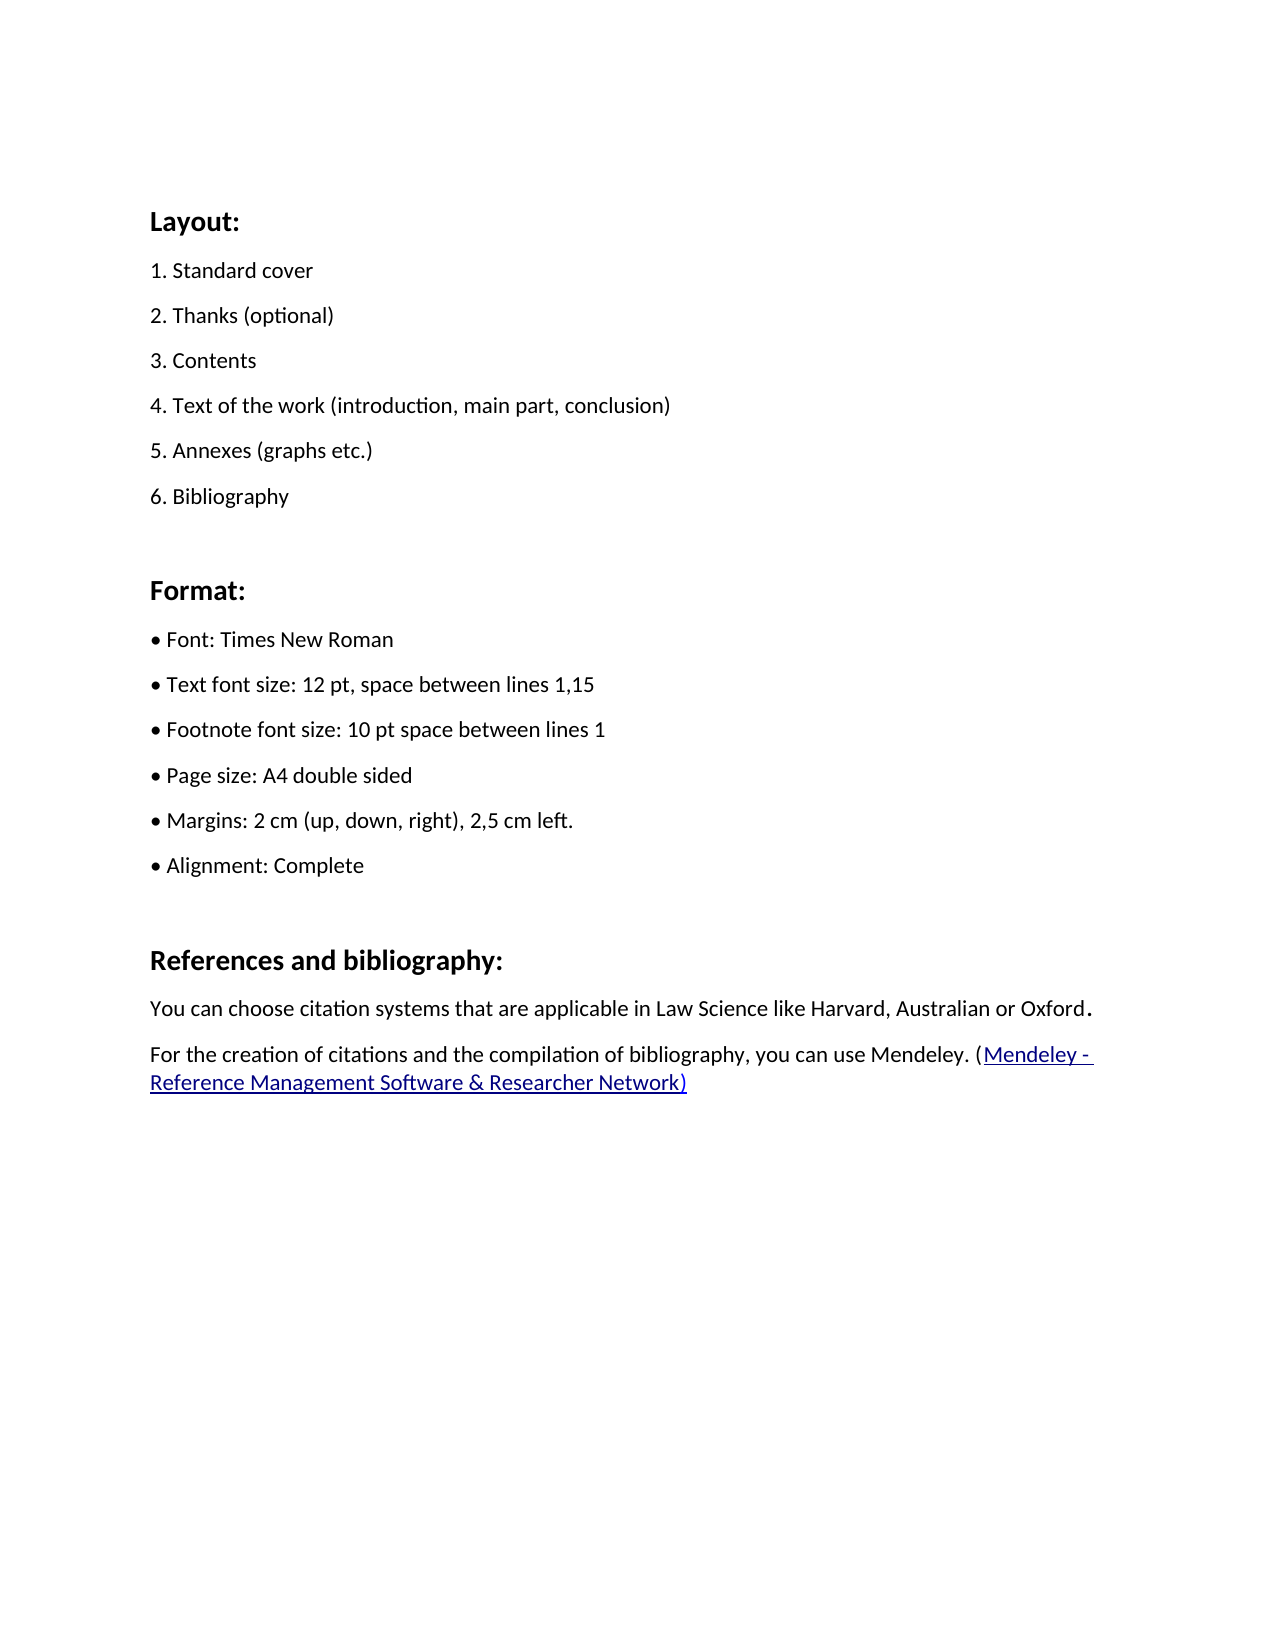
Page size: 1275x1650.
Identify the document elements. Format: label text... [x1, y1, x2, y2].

text • Font: Times New Roman [150, 625, 1125, 653]
text Format: [150, 572, 1125, 608]
text 5. Annexes (graphs etc.) [150, 437, 1125, 465]
text • Footnote font size: 10 pt space between lines 1 [150, 716, 1125, 744]
text 6. Bibliography [150, 482, 1125, 510]
text 1. Standard cover [150, 256, 1125, 284]
text Layout: [150, 203, 1125, 238]
text 3. Contents [150, 346, 1125, 374]
text • Text font size: 12 pt, space between lines 1,15 [150, 670, 1125, 698]
text You can choose citation systems that are applicable in Law Science like Harvard, Australian or Oxford. [150, 994, 1125, 1023]
text 2. Thanks (optional) [150, 301, 1125, 329]
text • Alignment: Complete [150, 851, 1125, 879]
text • Page size: Α4 double sided [150, 761, 1125, 789]
text • Margins: 2 cm (up, down, right), 2,5 cm left. [150, 806, 1125, 834]
text 4. Text of the work (introduction, main part, conclusion) [150, 391, 1125, 419]
text For the creation of citations and the compilation of bibliography, you can use Mendeley. (Mendeley - Reference Management Software & Researcher Network) [150, 1040, 1125, 1096]
text References and bibliography: [150, 942, 1125, 977]
